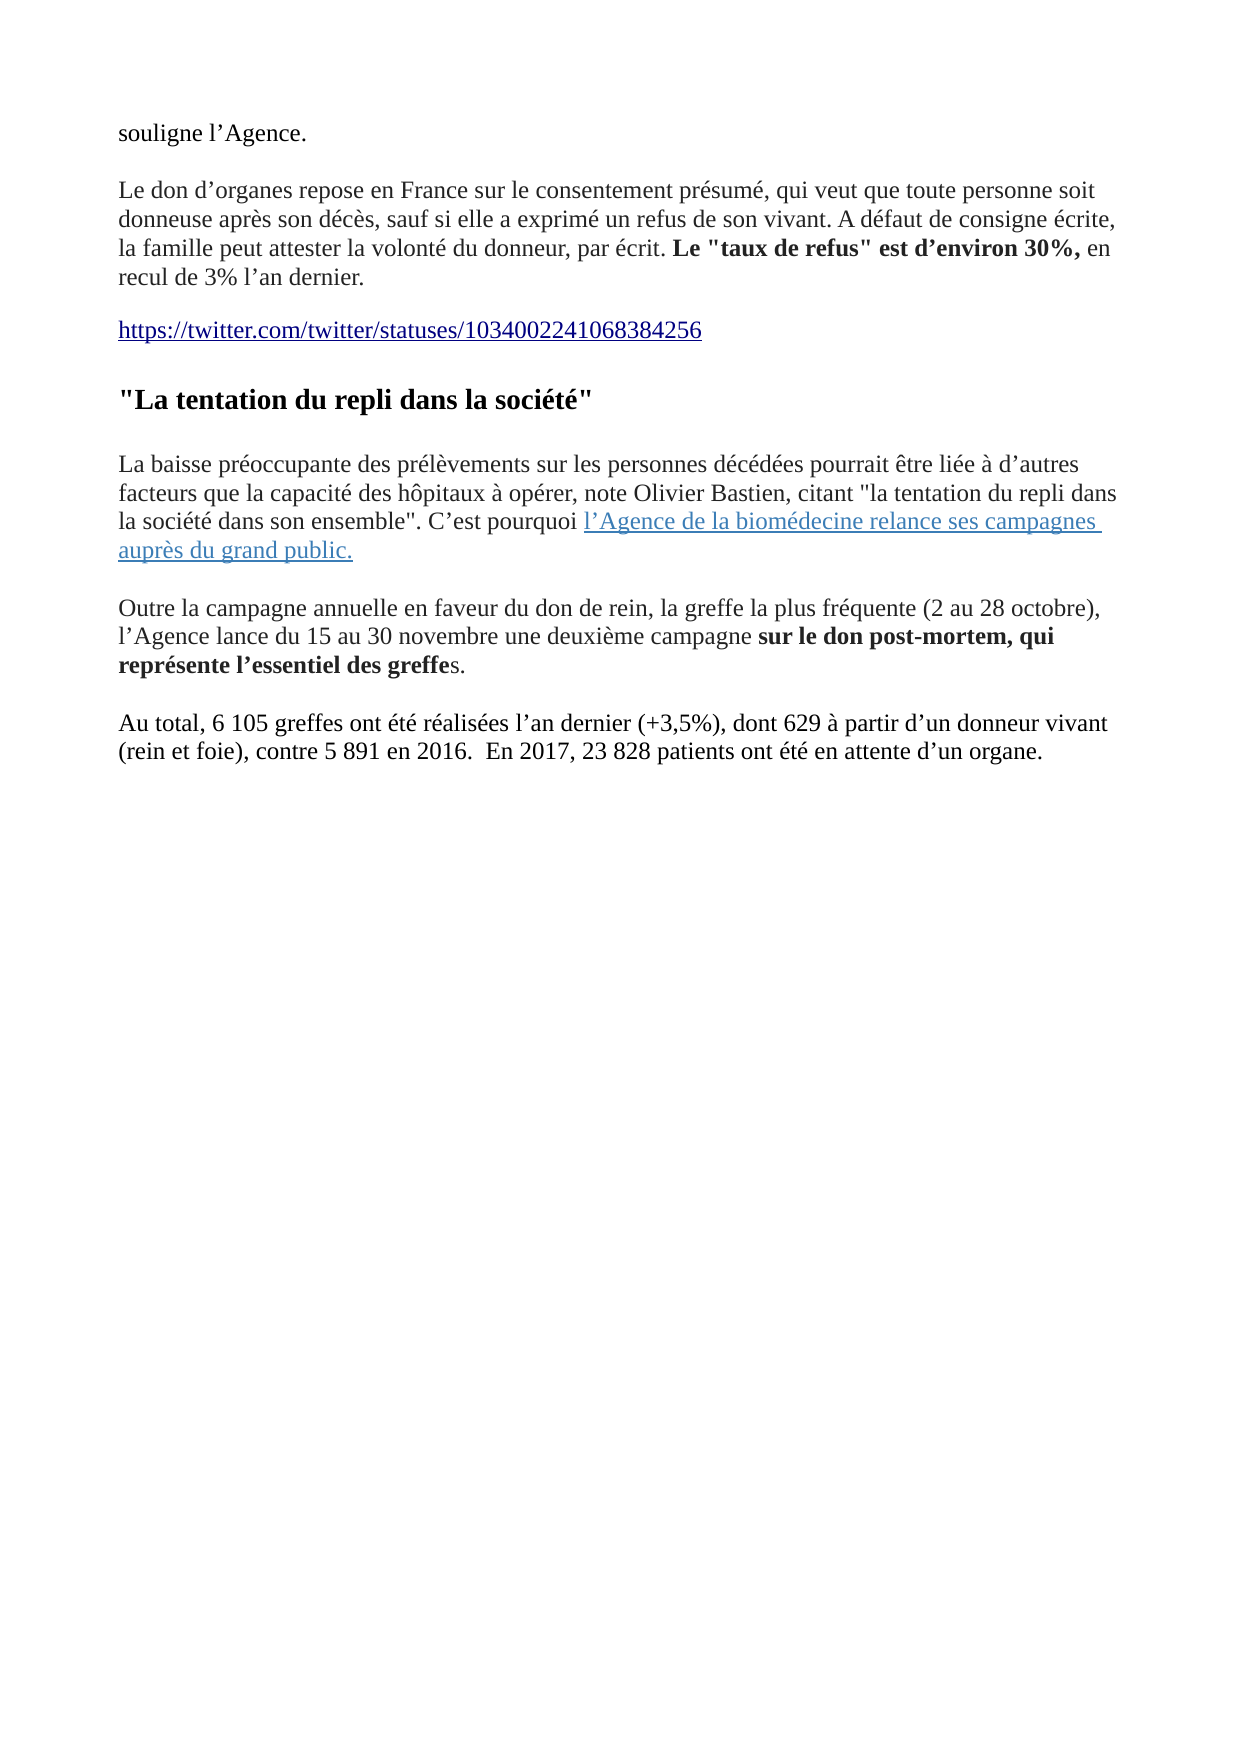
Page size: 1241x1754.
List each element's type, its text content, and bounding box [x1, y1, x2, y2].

text https://twitter.com/twitter/statuses/1034002241068384256 [118, 315, 1122, 343]
text Le don d’organes repose en France sur le consentement présumé, qui veut que toute personne soit donneuse après son décès, sauf si elle a exprimé un refus de son vivant. A défaut de consigne écrite, la famille peut attester la volonté du donneur, par écrit. Le "taux de refus" est d’environ 30%, en recul de 3% l’an dernier. [118, 176, 1122, 291]
text "La tentation du repli dans la société" [118, 382, 1122, 415]
text Outre la campagne annuelle en faveur du don de rein, la greffe la plus fréquente (2 au 28 octobre), l’Agence lance du 15 au 30 novembre une deuxième campagne sur le don post-mortem, qui représente l’essentiel des greffes. [118, 593, 1122, 679]
text souligne l’Agence. [118, 118, 1122, 147]
text La baisse préoccupante des prélèvements sur les personnes décédées pourrait être liée à d’autres facteurs que la capacité des hôpitaux à opérer, note Olivier Bastien, citant "la tentation du repli dans la société dans son ensemble". C’est pourquoi l’Agence de la biomédecine relance ses campagnes auprès du grand public. [118, 449, 1122, 564]
text Au total, 6 105 greffes ont été réalisées l’an dernier (+3,5%), dont 629 à partir d’un donneur vivant (rein et foie), contre 5 891 en 2016. En 2017, 23 828 patients ont été en attente d’un organe. [118, 708, 1122, 765]
